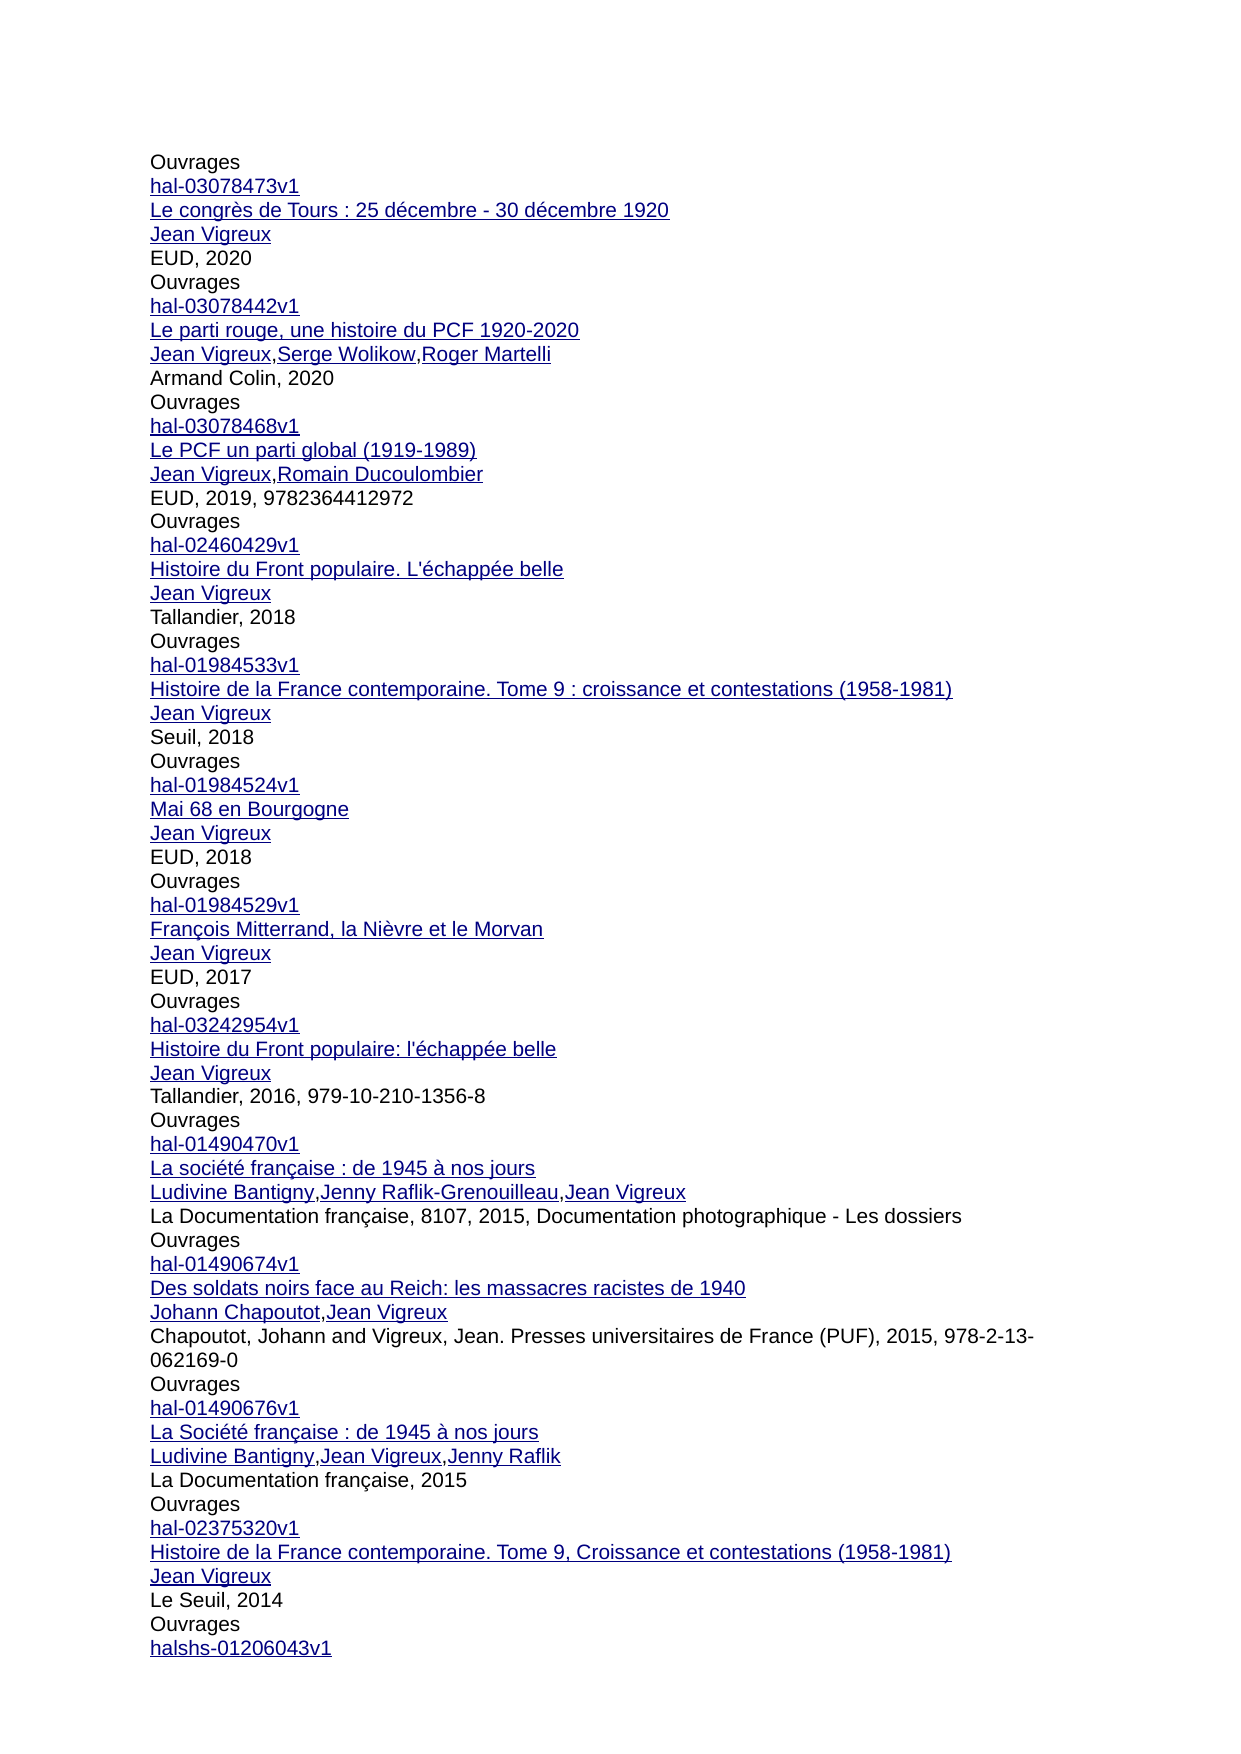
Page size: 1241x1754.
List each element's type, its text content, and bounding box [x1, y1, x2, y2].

table_cell Le PCF un parti global (1919-1989) Jean Vigreux,Romain Ducoulombier EUD, 2019, 9782364412972 Ouvrages hal-02460429v1 [150, 438, 1090, 557]
table_cell Le congrès de Tours : 25 décembre - 30 décembre 1920 Jean Vigreux EUD, 2020 Ouvrages hal-03078442v1 [150, 198, 1090, 318]
table_cell Ouvrages hal-03078473v1 [150, 150, 1090, 198]
table_cell La Société française : de 1945 à nos jours Ludivine Bantigny,Jean Vigreux,Jenny Raflik La Documentation française, 2015 Ouvrages hal-02375320v1 [150, 1420, 1090, 1539]
table_cell Histoire du Front populaire. L'échappée belle Jean Vigreux Tallandier, 2018 Ouvrages hal-01984533v1 [150, 557, 1090, 677]
table_cell La société française : de 1945 à nos jours Ludivine Bantigny,Jenny Raflik-Grenouilleau,Jean Vigreux La Documentation française, 8107, 2015, Documentation photographique - Les dossiers Ouvrages hal-01490674v1 [150, 1156, 1090, 1276]
table_cell Histoire de la France contemporaine. Tome 9 : croissance et contestations (1958-1981) Jean Vigreux Seuil, 2018 Ouvrages hal-01984524v1 [150, 677, 1090, 797]
table_cell Des soldats noirs face au Reich: les massacres racistes de 1940 Johann Chapoutot,Jean Vigreux Chapoutot, Johann and Vigreux, Jean. Presses universitaires de France (PUF), 2015, 978-2-13-062169-0 Ouvrages hal-01490676v1 [150, 1276, 1090, 1420]
table_cell François Mitterrand, la Nièvre et le Morvan Jean Vigreux EUD, 2017 Ouvrages hal-03242954v1 [150, 917, 1090, 1036]
table_cell Mai 68 en Bourgogne Jean Vigreux EUD, 2018 Ouvrages hal-01984529v1 [150, 797, 1090, 917]
table_cell Histoire de la France contemporaine. Tome 9, Croissance et contestations (1958-1981) Jean Vigreux Le Seuil, 2014 Ouvrages halshs-01206043v1 [150, 1540, 1090, 1659]
table_cell Le parti rouge, une histoire du PCF 1920-2020 Jean Vigreux,Serge Wolikow,Roger Martelli Armand Colin, 2020 Ouvrages hal-03078468v1 [150, 318, 1090, 437]
table_cell Histoire du Front populaire: l'échappée belle Jean Vigreux Tallandier, 2016, 979-10-210-1356-8 Ouvrages hal-01490470v1 [150, 1036, 1090, 1156]
